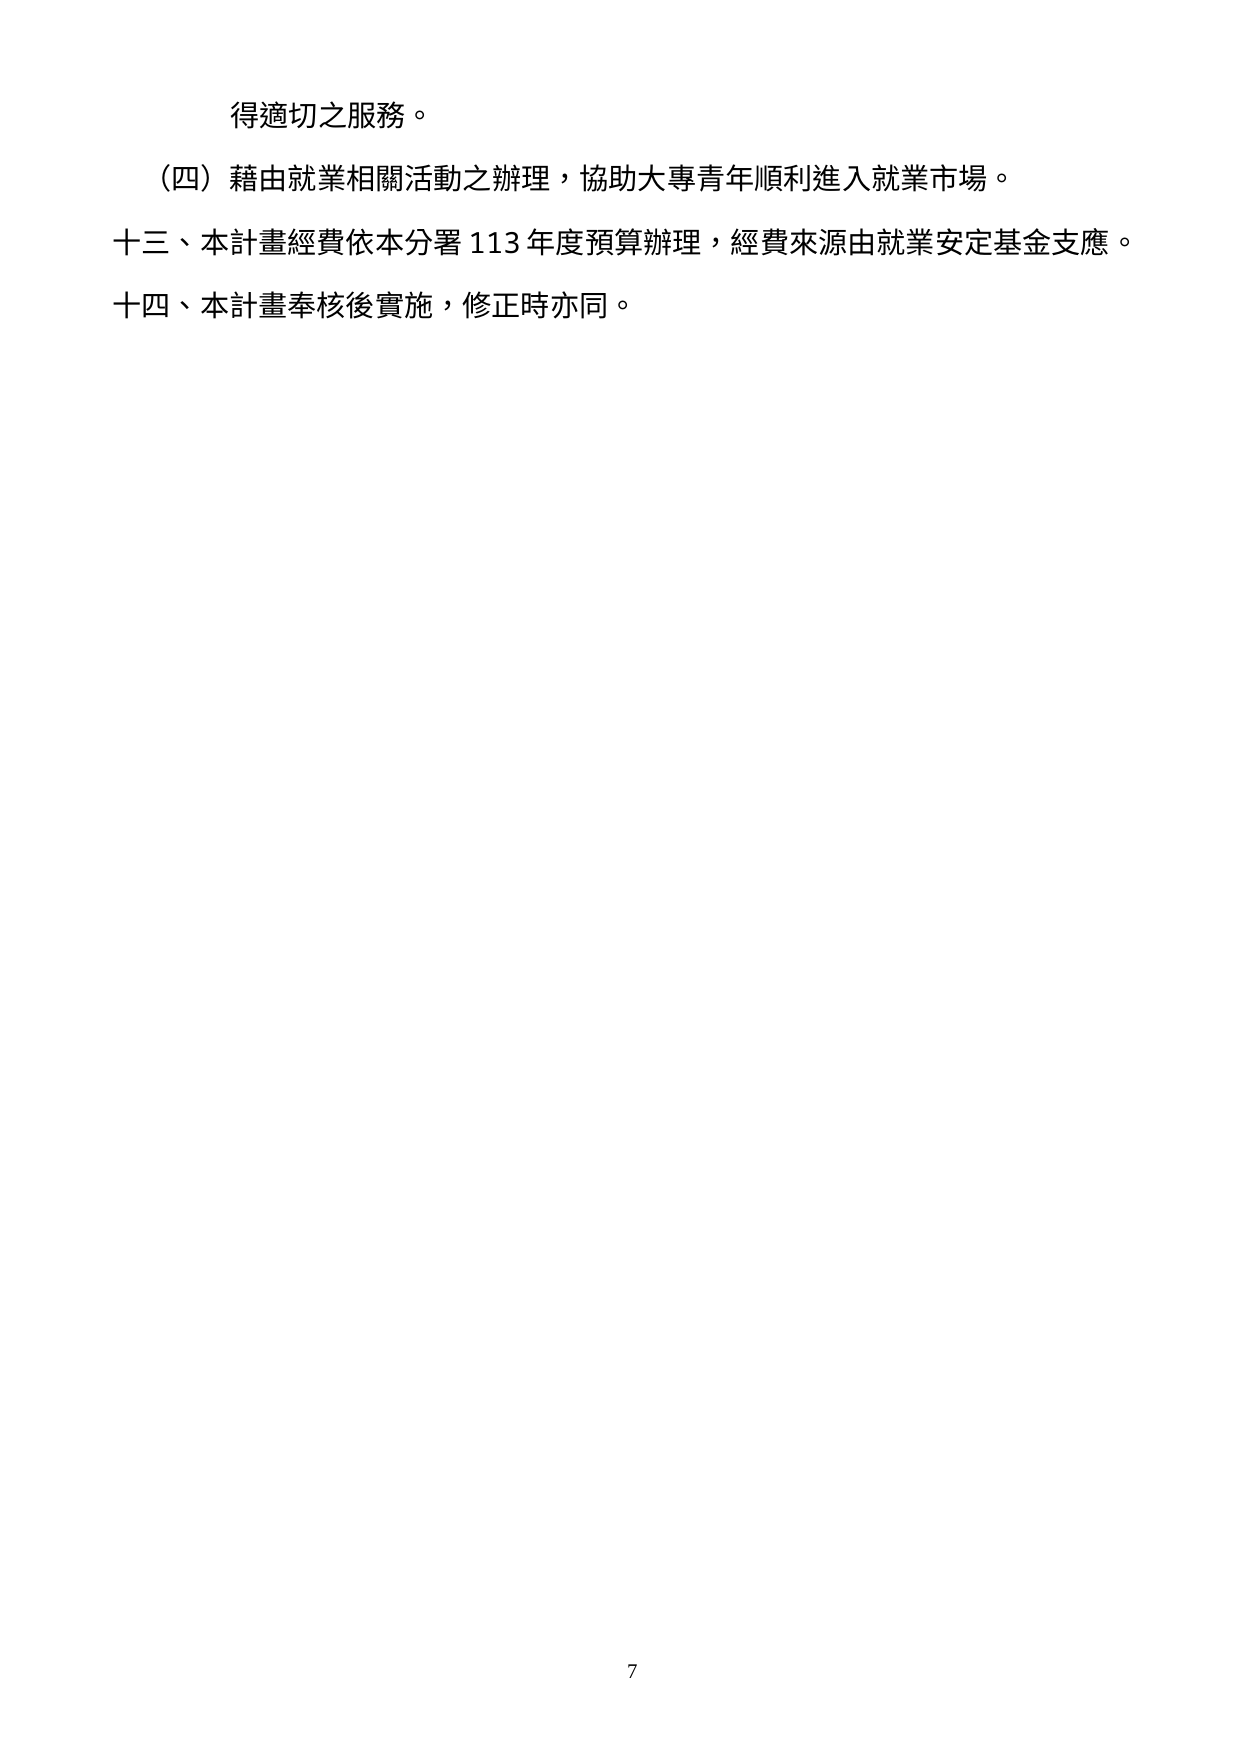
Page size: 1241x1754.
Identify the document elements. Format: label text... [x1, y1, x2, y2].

text 十四、本計畫奉核後實施，修正時亦同。 [112, 283, 1152, 325]
text 十三、本計畫經費依本分署113年度預算辦理，經費來源由就業安定基金支應。 [112, 219, 1152, 262]
text 得適切之服務。 [142, 92, 1152, 134]
text （四）藉由就業相關活動之辦理，協助大專青年順利進入就業市場。 [142, 156, 1152, 198]
